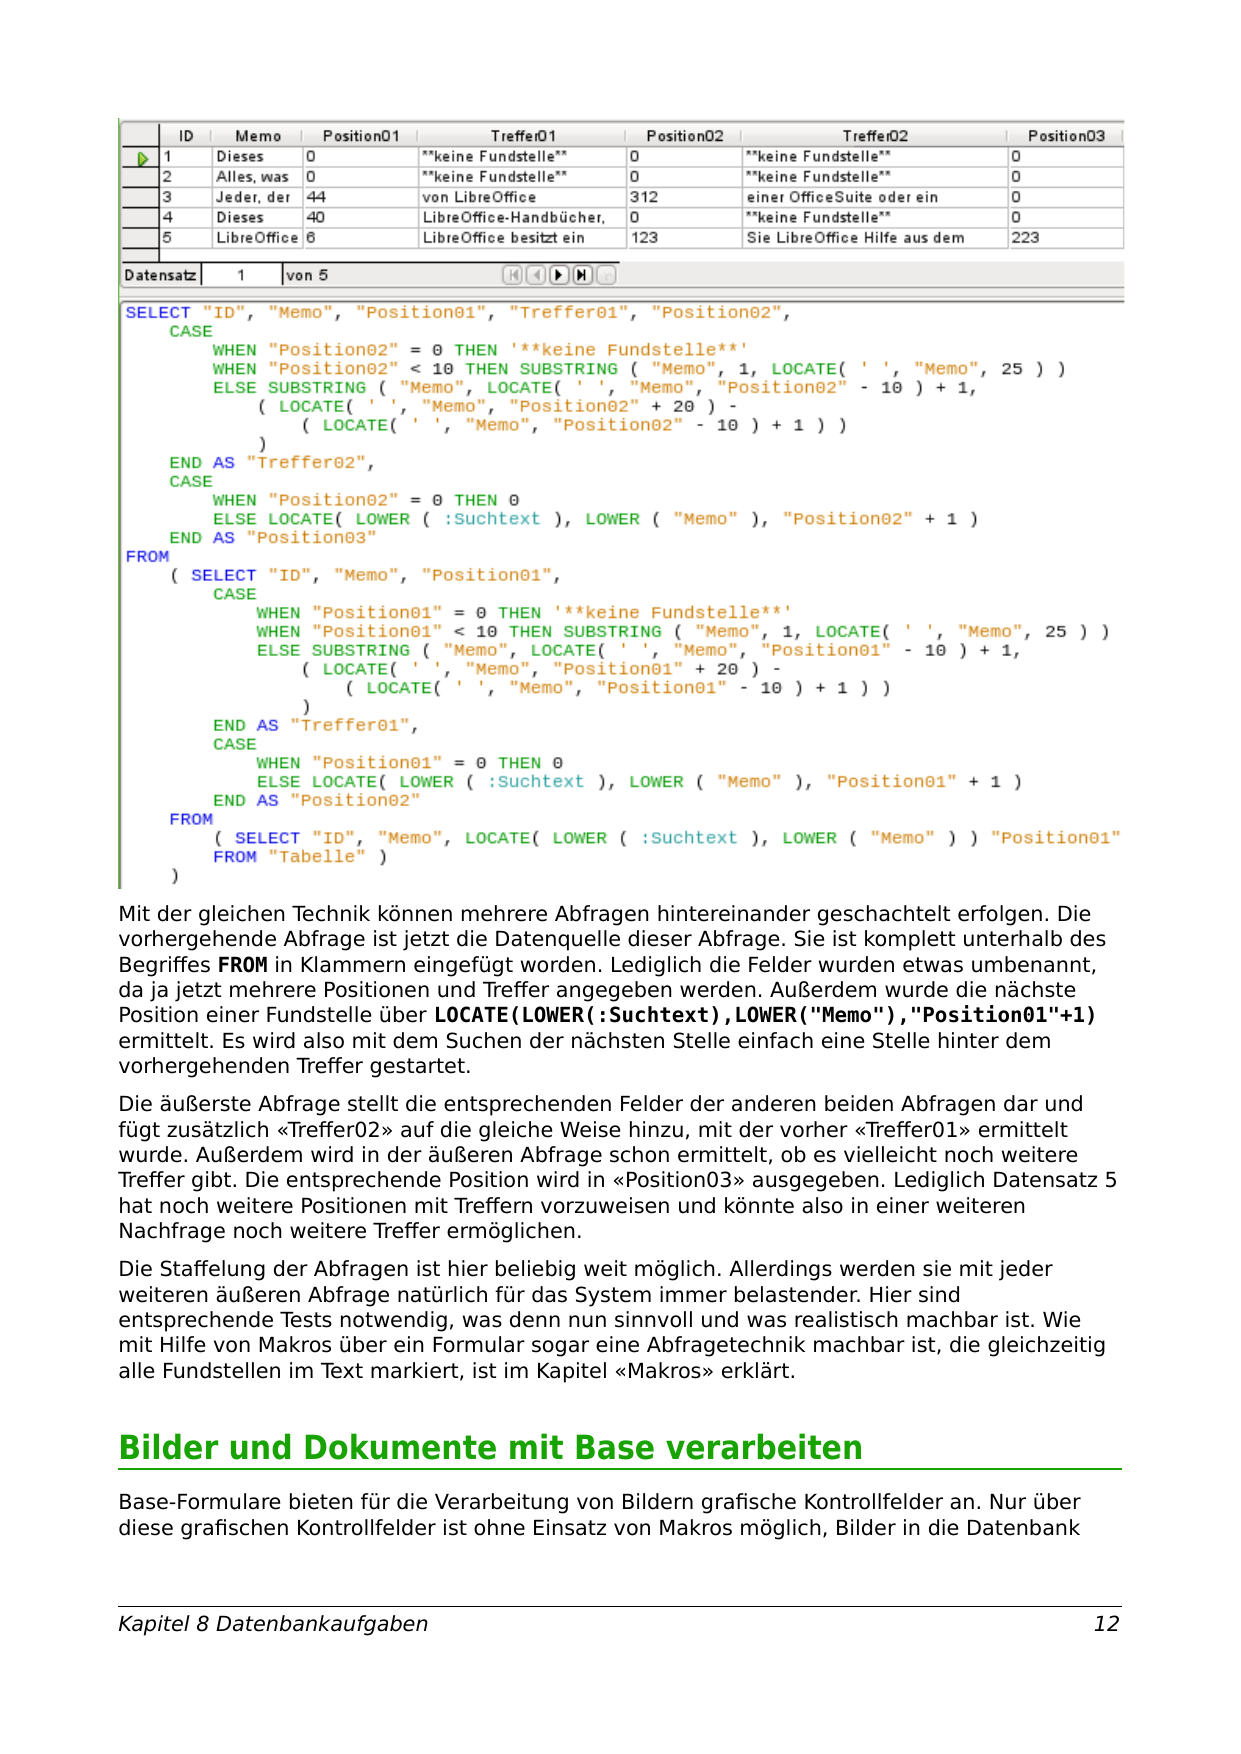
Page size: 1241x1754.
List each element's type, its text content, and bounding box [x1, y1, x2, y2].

picture [118, 118, 1125, 889]
text Die äußerste Abfrage stellt die entsprechenden Felder der anderen beiden Abfragen dar und fügt zusätzlich «Treffer02» auf die gleiche Weise hinzu, mit der vorher «Treffer01» ermittelt wurde. Außerdem wird in der äußeren Abfrage schon ermittelt, ob es vielleicht noch weitere Treffer gibt. Die entsprechende Position wird in «Position03» ausgegeben. Lediglich Datensatz 5 hat noch weitere Positionen mit Treffern vorzuweisen und könnte also in einer weiteren Nachfrage noch weitere Treffer ermöglichen. [118, 1092, 1122, 1244]
text Base-Formulare bieten für die Verarbeitung von Bildern grafische Kontrollfelder an. Nur über diese grafischen Kontrollfelder ist ohne Einsatz von Makros möglich, Bilder in die Datenbank [118, 1490, 1122, 1540]
text Mit der gleichen Technik können mehrere Abfragen hintereinander geschachtelt erfolgen. Die vorhergehende Abfrage ist jetzt die Datenquelle dieser Abfrage. Sie ist komplett unterhalb des Begriffes FROM in Klammern eingefügt worden. Lediglich die Felder wurden etwas umbenannt, da ja jetzt mehrere Positionen und Treffer angegeben werden. Außerdem wurde die nächste Position einer Fundstelle über LOCATE(LOWER(:Suchtext),LOWER("Memo"),"Position01"+1) ermittelt. Es wird also mit dem Suchen der nächsten Stelle einfach eine Stelle hinter dem vorhergehenden Treffer gestartet. [118, 902, 1122, 1079]
text Die Staffelung der Abfragen ist hier beliebig weit möglich. Allerdings werden sie mit jeder weiteren äußeren Abfrage natürlich für das System immer belastender. Hier sind entsprechende Tests notwendig, was denn nun sinnvoll und was realistisch machbar ist. Wie mit Hilfe von Makros über ein Formular sogar eine Abfragetechnik machbar ist, die gleichzeitig alle Fundstellen im Text markiert, ist im Kapitel «Makros» erklärt. [118, 1257, 1122, 1383]
subtitle Bilder und Dokumente mit Base verarbeiten [118, 1429, 1122, 1468]
